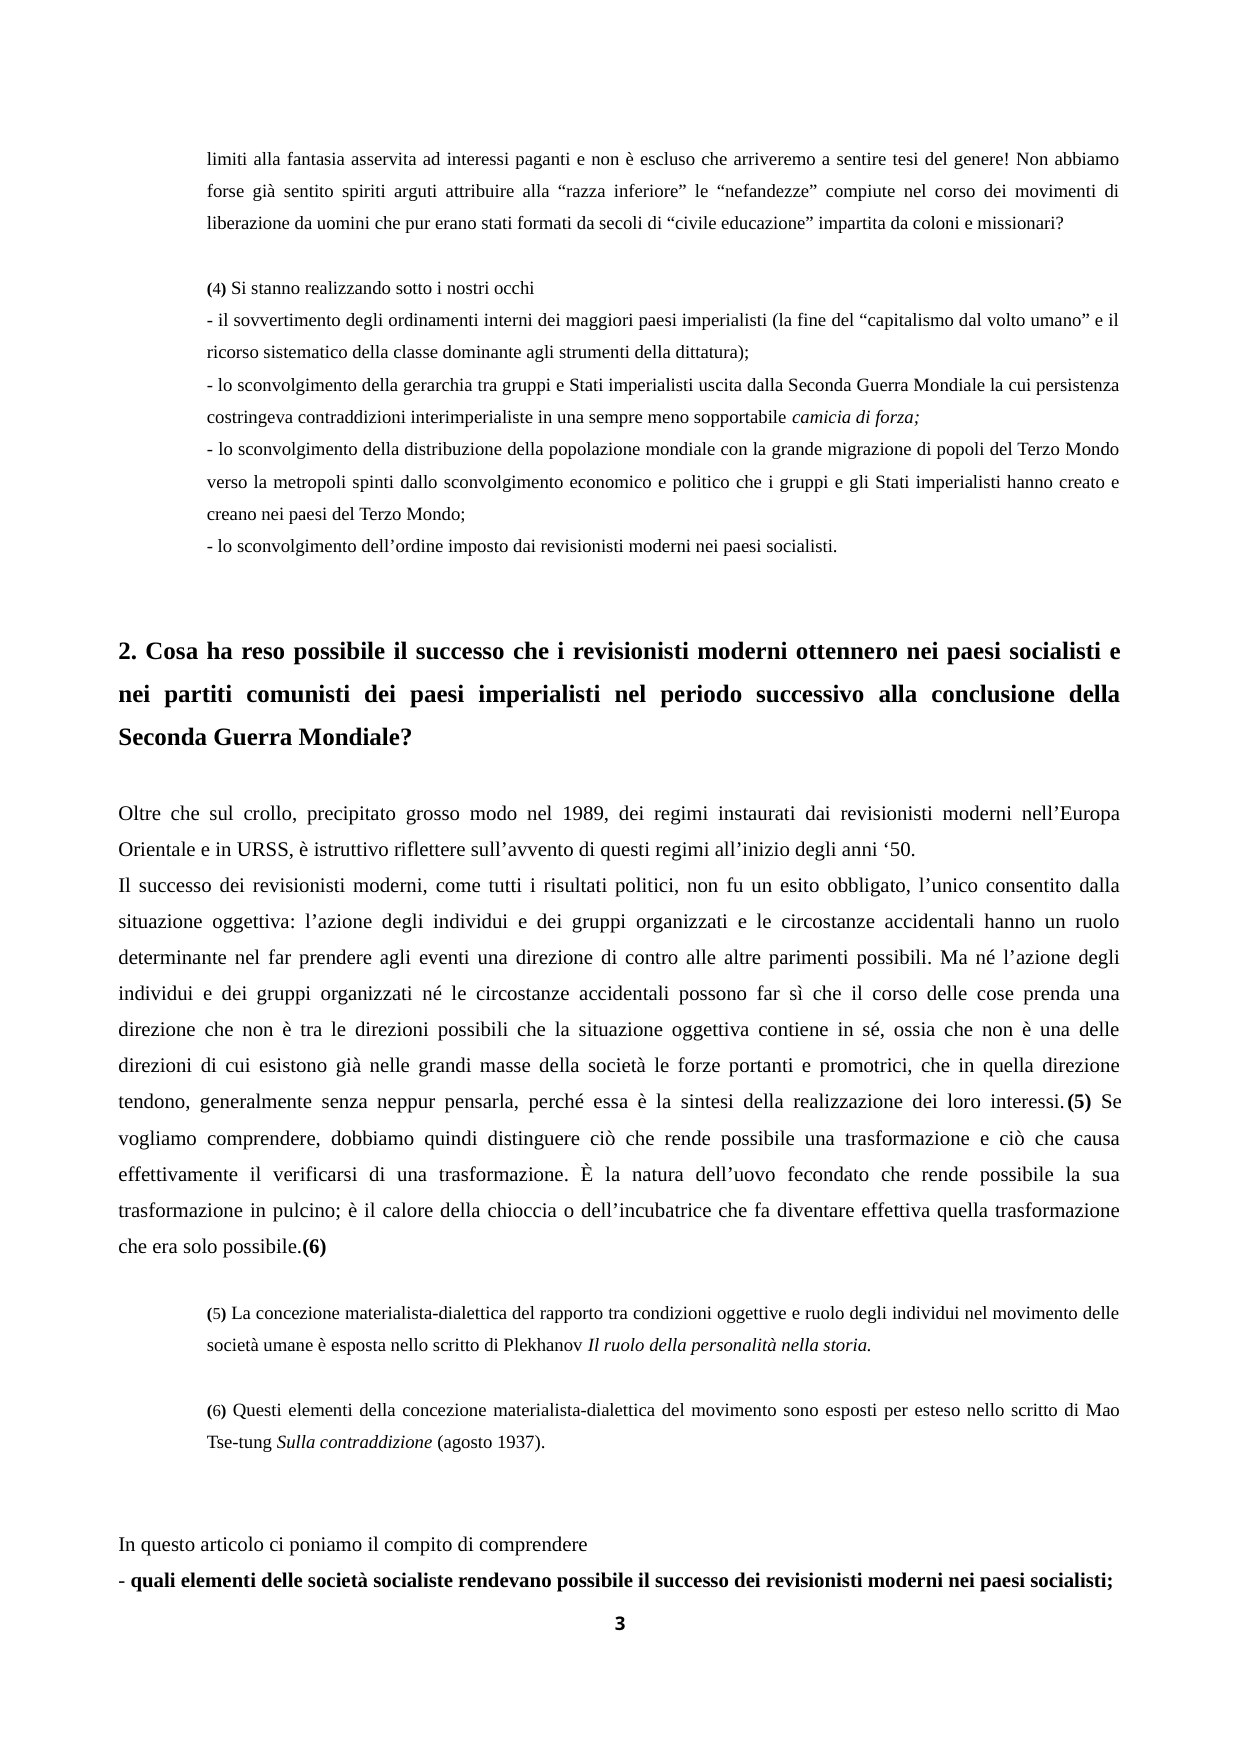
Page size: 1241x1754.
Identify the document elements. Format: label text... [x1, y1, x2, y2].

text - quali elementi delle società socialiste rendevano possibile il successo dei revisionisti moderni nei paesi socialisti; [118, 1568, 1122, 1592]
text (6) Questi elementi della concezione materialista-dialettica del movimento sono esposti per esteso nello scritto di Mao Tse-tung Sulla contraddizione (agosto 1937). [207, 1399, 1122, 1453]
text - lo sconvolgimento della gerarchia tra gruppi e Stati imperialisti uscita dalla Seconda Guerra Mondiale la cui persistenza costringeva contraddizioni interimperialiste in una sempre meno sopportabile camicia di forza; [207, 374, 1122, 427]
text (5) La concezione materialista-dialettica del rapporto tra condizioni oggettive e ruolo degli individui nel movimento delle società umane è esposta nello scritto di Plekhanov Il ruolo della personalità nella storia. [207, 1302, 1122, 1356]
text Oltre che sul crollo, precipitato grosso modo nel 1989, dei regimi instaurati dai revisionisti moderni nell’Europa Orientale e in URSS, è istruttivo riflettere sull’avvento di questi regimi all’inizio degli anni ‘50. [118, 801, 1122, 861]
text Il successo dei revisionisti moderni, come tutti i risultati politici, non fu un esito obbligato, l’unico consentito dalla situazione oggettiva: l’azione degli individui e dei gruppi organizzati e le circostanze accidentali hanno un ruolo determinante nel far prendere agli eventi una direzione di contro alle altre parimenti possibili. Ma né l’azione degli individui e dei gruppi organizzati né le circostanze accidentali possono far sì che il corso delle cose prenda una direzione che non è tra le direzioni possibili che la situazione oggettiva contiene in sé, ossia che non è una delle direzioni di cui esistono già nelle grandi masse della società le forze portanti e promotrici, che in quella direzione tendono, generalmente senza neppur pensarla, perché essa è la sintesi della realizzazione dei loro interessi.(5) Se vogliamo comprendere, dobbiamo quindi distinguere ciò che rende possibile una trasformazione e ciò che causa effettivamente il verificarsi di una trasformazione. È la natura dell’uovo fecondato che rende possibile la sua trasformazione in pulcino; è il calore della chioccia o dell’incubatrice che fa diventare effettiva quella trasformazione che era solo possibile.(6) [118, 873, 1122, 1258]
text In questo articolo ci poniamo il compito di comprendere [118, 1532, 1122, 1556]
text - lo sconvolgimento della distribuzione della popolazione mondiale con la grande migrazione di popoli del Terzo Mondo verso la metropoli spinti dallo sconvolgimento economico e politico che i gruppi e gli Stati imperialisti hanno creato e creano nei paesi del Terzo Mondo; [207, 438, 1122, 524]
text - lo sconvolgimento dell’ordine imposto dai revisionisti moderni nei paesi socialisti. [207, 535, 1122, 557]
text (4) Si stanno realizzando sotto i nostri occhi [207, 277, 1122, 298]
text limiti alla fantasia asservita ad interessi paganti e non è escluso che arriveremo a sentire tesi del genere! Non abbiamo forse già sentito spiriti arguti attribuire alla “razza inferiore” le “nefandezze” compiute nel corso dei movimenti di liberazione da uomini che pur erano stati formati da secoli di “civile educazione” impartita da coloni e missionari? [207, 148, 1122, 234]
text - il sovvertimento degli ordinamenti interni dei maggiori paesi imperialisti (la fine del “capitalismo dal volto umano” e il ricorso sistematico della classe dominante agli strumenti della dittatura); [207, 309, 1122, 363]
text 2. Cosa ha reso possibile il successo che i revisionisti moderni ottennero nei paesi socialisti e nei partiti comunisti dei paesi imperialisti nel periodo successivo alla conclusione della Seconda Guerra Mondiale? [118, 636, 1122, 751]
